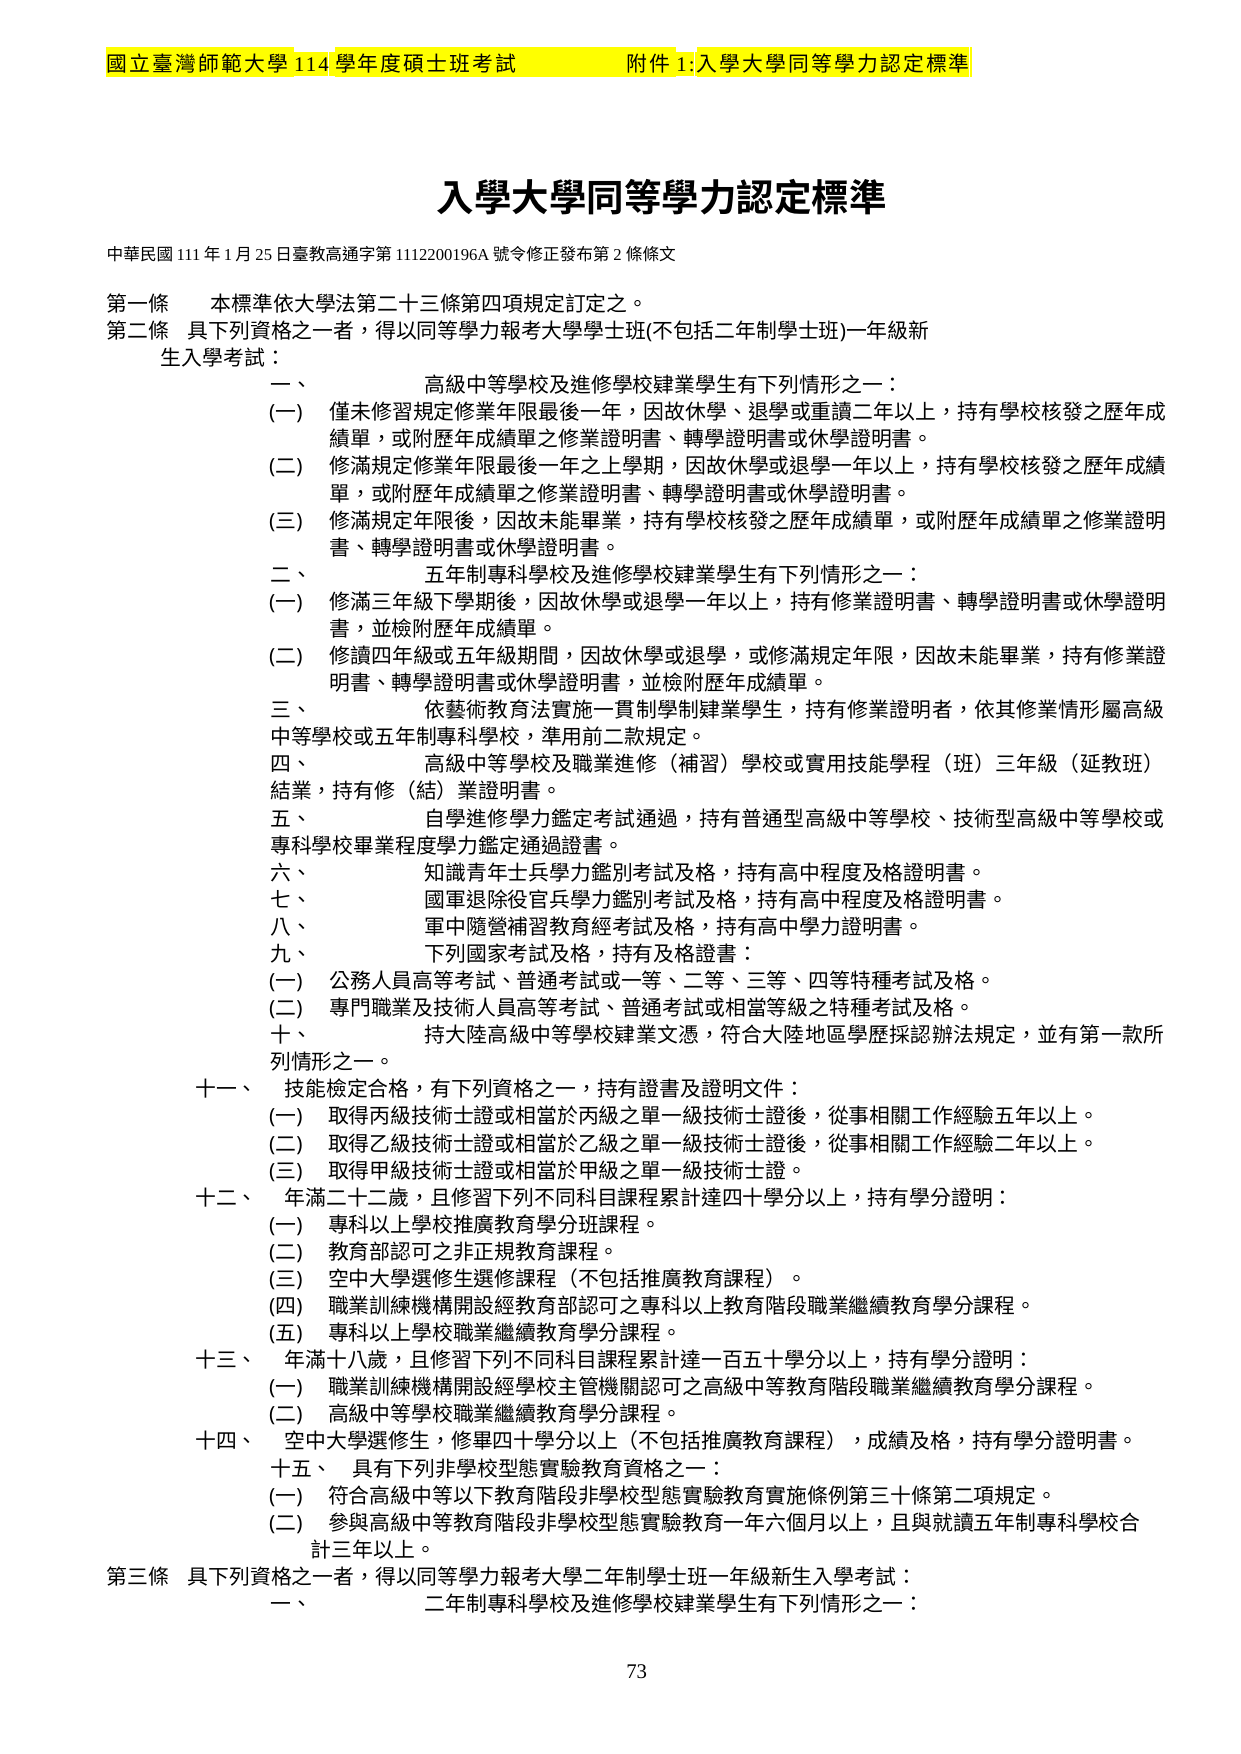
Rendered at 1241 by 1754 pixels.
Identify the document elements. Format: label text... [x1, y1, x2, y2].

list 修滿規定年限後，因故未能畢業，持有學校核發之歷年成績單，或附歷年成績單之修業證明書、轉學證明書或休學證明書。 [269, 506, 1167, 561]
list 參與高級中等教育階段非學校型態實驗教育一年六個月以上，且與就讀五年制專科學校合 [269, 1508, 1167, 1536]
list 下列國家考試及格，持有及格證書： [270, 940, 1167, 967]
list 二年制專科學校及進修學校肄業學生有下列情形之一： [270, 1590, 1167, 1617]
list 公務人員高等考試、普通考試或一等、二等、三等、四等特種考試及格。 [269, 967, 1167, 994]
text 中華民國111年1月25日臺教高通字第1112200196A號令修正發布第 2 條條文 [106, 244, 1167, 265]
list 專門職業及技術人員高等考試、普通考試或相當等級之特種考試及格。 [269, 994, 1167, 1021]
text 第三條 具下列資格之一者，得以同等學力報考大學二年制學士班一年級新生入學考試： [106, 1563, 1167, 1590]
list 空中大學選修生，修畢四十學分以上（不包括推廣教育課程），成績及格，持有學分證明書。 [195, 1427, 1167, 1454]
list 取得乙級技術士證或相當於乙級之單一級技術士證後，從事相關工作經驗二年以上。 [269, 1129, 1167, 1156]
list 具有下列非學校型態實驗教育資格之一： [270, 1454, 1167, 1481]
list 知識青年士兵學力鑑別考試及格，持有高中程度及格證明書。 [270, 858, 1167, 886]
text 生入學考試： [106, 344, 1167, 371]
list 取得甲級技術士證或相當於甲級之單一級技術士證。 [269, 1156, 1167, 1183]
list 空中大學選修生選修課程（不包括推廣教育課程）。 [269, 1265, 1167, 1292]
list 僅未修習規定修業年限最後一年，因故休學、退學或重讀二年以上，持有學校核發之歷年成績單，或附歷年成績單之修業證明書、轉學證明書或休學證明書。 [269, 398, 1167, 452]
list 教育部認可之非正規教育課程。 [269, 1238, 1167, 1265]
list 自學進修學力鑑定考試通過，持有普通型高級中等學校、技術型高級中等學校或專科學校畢業程度學力鑑定通過證書。 [270, 804, 1167, 858]
list 五年制專科學校及進修學校肄業學生有下列情形之一： [270, 561, 1167, 588]
list 年滿二十二歲，且修習下列不同科目課程累計達四十學分以上，持有學分證明： [195, 1183, 1167, 1211]
text 入學大學同等學力認定標準 [106, 181, 1167, 219]
list 專科以上學校職業繼續教育學分課程。 [269, 1319, 1167, 1346]
text 第二條 具下列資格之一者，得以同等學力報考大學學士班(不包括二年制學士班)一年級新 [106, 317, 1167, 344]
list 持大陸高級中等學校肄業文憑，符合大陸地區學歷採認辦法規定，並有第一款所列情形之一。 [270, 1021, 1167, 1075]
list 修讀四年級或五年級期間，因故休學或退學，或修滿規定年限，因故未能畢業，持有修業證明書、轉學證明書或休學證明書，並檢附歷年成績單。 [269, 642, 1167, 696]
list 高級中等學校職業繼續教育學分課程。 [269, 1400, 1167, 1427]
list 技能檢定合格，有下列資格之一，持有證書及證明文件： [195, 1075, 1167, 1102]
list 軍中隨營補習教育經考試及格，持有高中學力證明書。 [270, 913, 1167, 940]
list 符合高級中等以下教育階段非學校型態實驗教育實施條例第三十條第二項規定。 [269, 1481, 1167, 1508]
list 專科以上學校推廣教育學分班課程。 [269, 1211, 1167, 1238]
list 修滿三年級下學期後，因故休學或退學一年以上，持有修業證明書、轉學證明書或休學證明書，並檢附歷年成績單。 [269, 588, 1167, 642]
text 第一條 本標準依大學法第二十三條第四項規定訂定之。 [106, 290, 1167, 317]
text 計三年以上。 [283, 1536, 1167, 1563]
list 高級中等學校及職業進修（補習）學校或實用技能學程（班）三年級（延教班）結業，持有修（結）業證明書。 [270, 750, 1167, 804]
list 取得丙級技術士證或相當於丙級之單一級技術士證後，從事相關工作經驗五年以上。 [269, 1102, 1167, 1129]
list 職業訓練機構開設經教育部認可之專科以上教育階段職業繼續教育學分課程。 [269, 1292, 1167, 1319]
list 依藝術教育法實施一貫制學制肄業學生，持有修業證明者，依其修業情形屬高級中等學校或五年制專科學校，準用前二款規定。 [270, 696, 1167, 750]
list 高級中等學校及進修學校肄業學生有下列情形之一： [270, 371, 1167, 398]
list 國軍退除役官兵學力鑑別考試及格，持有高中程度及格證明書。 [270, 886, 1167, 913]
list 職業訓練機構開設經學校主管機關認可之高級中等教育階段職業繼續教育學分課程。 [269, 1373, 1167, 1400]
list 年滿十八歲，且修習下列不同科目課程累計達一百五十學分以上，持有學分證明： [195, 1346, 1167, 1373]
list 修滿規定修業年限最後一年之上學期，因故休學或退學一年以上，持有學校核發之歷年成績單，或附歷年成績單之修業證明書、轉學證明書或休學證明書。 [269, 452, 1167, 506]
